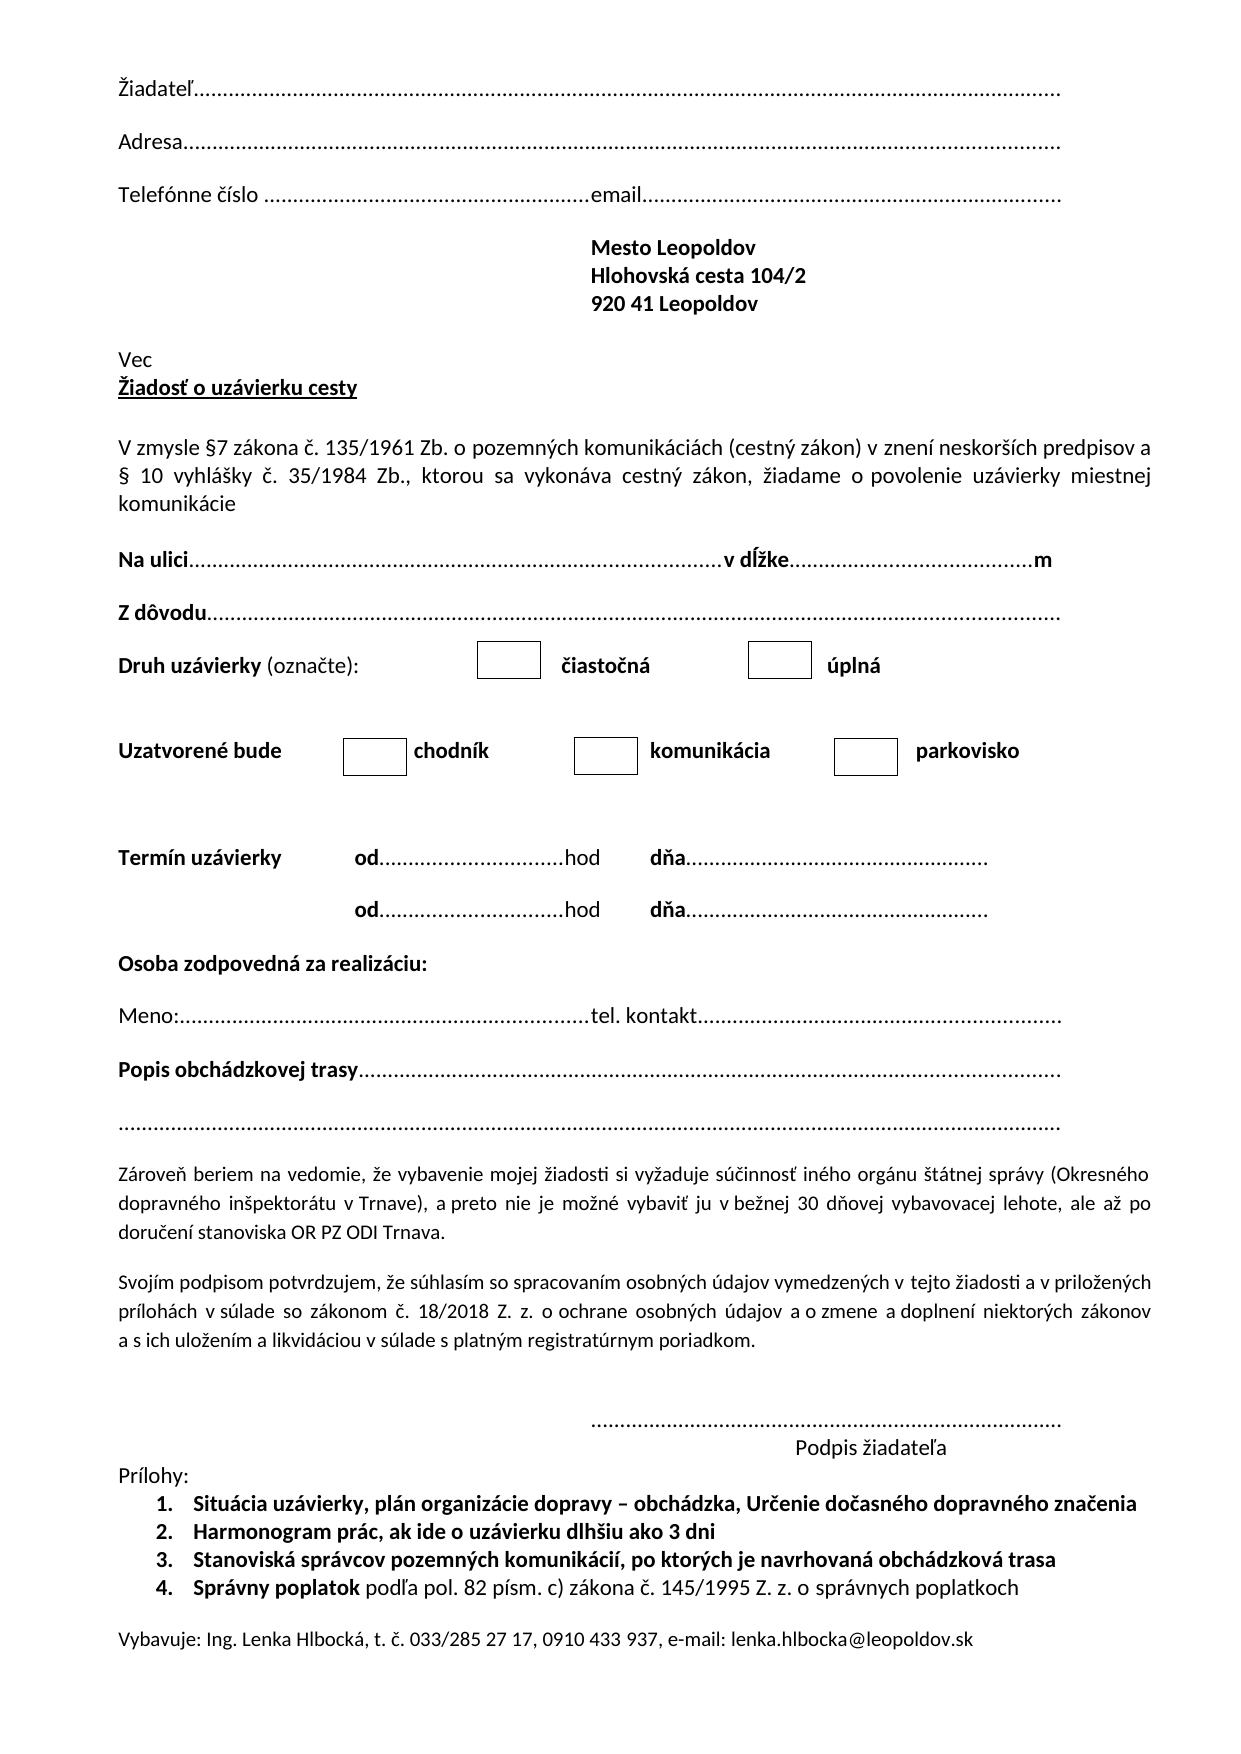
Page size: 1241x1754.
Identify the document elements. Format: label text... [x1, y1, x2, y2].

text Svojím podpisom potvrdzujem, že súhlasím so spracovaním osobných údajov vymedzených v tejto žiadosti a v priložených prílohách v súlade so zákonom č. 18/2018 Z. z. o ochrane osobných údajov a o zmene a doplnení niektorých zákonov a s ich uložením a likvidáciou v súlade s platným registratúrnym poriadkom. [118, 1269, 1152, 1353]
text Žiadateľ [118, 74, 1152, 102]
text komunikácia parkovisko [638, 737, 1152, 764]
text Zároveň beriem na vedomie, že vybavenie mojej žiadosti si vyžaduje súčinnosť iného orgánu štátnej správy (Okresného dopravného inšpektorátu v Trnave), a preto nie je možné vybaviť ju v bežnej 30 dňovej vybavovacej lehote, ale až po doručení stanoviska OR PZ ODI Trnava. [118, 1161, 1152, 1244]
text [575, 738, 637, 774]
text Druh uzávierky (označte): [118, 651, 477, 679]
text Prílohy: [118, 1461, 1152, 1489]
text [835, 739, 897, 775]
text Osoba zodpovedná za realizáciu: [118, 949, 1152, 977]
text úplná [812, 651, 1152, 679]
text Na ulici v dĺžke m [118, 545, 1152, 573]
text V zmysle §7 zákona č. 135/1961 Zb. o pozemných komunikáciách (cestný zákon) v znení neskorších predpisov a § 10 vyhlášky č. 35/1984 Zb., ktorou sa vykonáva cestný zákon, žiadame o povolenie uzávierky miestnej komunikácie [118, 433, 1152, 517]
text Vec [118, 345, 1152, 373]
text Mesto Leopoldov [591, 233, 1152, 261]
list Situácia uzávierky, plán organizácie dopravy – obchádzka, Určenie dočasného dopravného značenia [156, 1489, 1152, 1517]
text Popis obchádzkovej trasy [118, 1055, 1152, 1083]
text 920 41 Leopoldov [591, 289, 1152, 317]
text Adresa [118, 127, 1152, 155]
text Meno: tel. kontakt [118, 1002, 1152, 1030]
list Stanoviská správcov pozemných komunikácií, po ktorých je navrhovaná obchádzková trasa [156, 1546, 1152, 1573]
text Termín uzávierky od hod dňa [118, 843, 1152, 871]
text [749, 642, 811, 678]
text Žiadosť o uzávierku cesty [118, 373, 1152, 401]
text čiastočná [541, 651, 748, 679]
text Uzatvorené bude chodník [118, 737, 574, 775]
text Podpis žiadateľa [591, 1433, 1152, 1461]
text Hlohovská cesta 104/2 [591, 261, 1152, 289]
text [478, 642, 540, 678]
text Telefónne číslo email [118, 180, 1152, 208]
text od hod dňa [118, 896, 1152, 924]
list Správny poplatok podľa pol. 82 písm. c) zákona č. 145/1995 Z. z. o správnych poplatkoch [156, 1573, 1152, 1602]
text Z dôvodu [118, 598, 1152, 626]
list Harmonogram prác, ak ide o uzávierku dlhšiu ako 3 dni [156, 1517, 1152, 1546]
